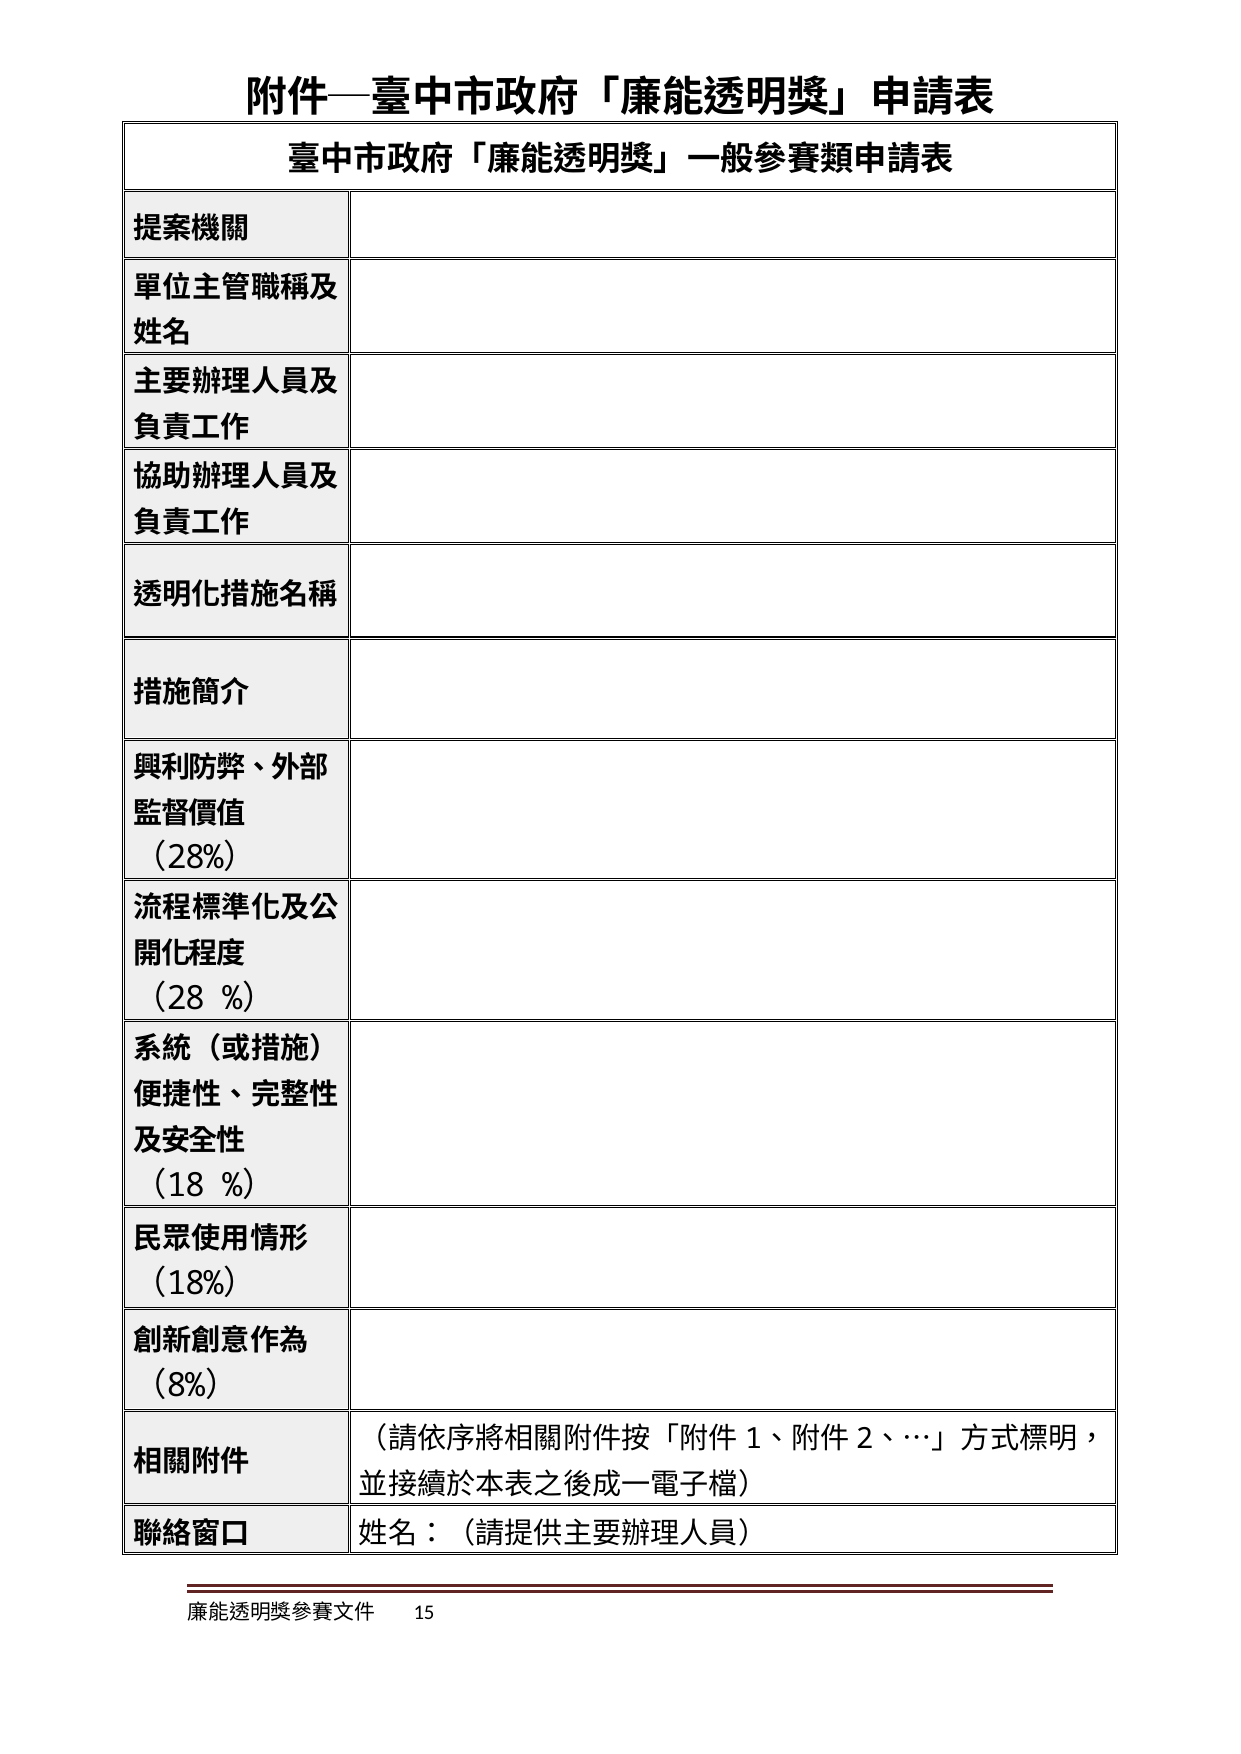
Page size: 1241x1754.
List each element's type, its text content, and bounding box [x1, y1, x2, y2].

table_cell 措施簡介 [125, 640, 348, 737]
table_cell 提案機關 [125, 192, 348, 257]
table_cell [351, 741, 1115, 878]
table_cell 流程標準化及公開化程度 （28 %） [125, 881, 348, 1019]
table_cell 聯絡窗口 [125, 1506, 348, 1552]
table_cell [351, 1208, 1115, 1307]
table_cell [351, 260, 1115, 352]
table_cell 相關附件 [125, 1412, 348, 1503]
table_cell 民眾使用情形 （18%） [125, 1208, 348, 1307]
table_cell 系統（或措施）便捷性、完整性及安全性 （18 %） [125, 1022, 348, 1205]
table_cell [351, 1310, 1115, 1408]
table_cell 創新創意作為 （8%） [125, 1310, 348, 1408]
table_cell [351, 881, 1115, 1019]
table_cell [351, 450, 1115, 542]
table_cell 協助辦理人員及負責工作 [125, 450, 348, 542]
table_cell 透明化措施名稱 [125, 545, 348, 636]
table_cell [351, 545, 1115, 636]
table_cell 姓名：（請提供主要辦理人員） [351, 1506, 1115, 1552]
table_cell [351, 355, 1115, 447]
table_header 臺中市政府「廉能透明獎」一般參賽類申請表 [125, 124, 1115, 189]
table_cell 主要辦理人員及負責工作 [125, 355, 348, 447]
table_cell 單位主管職稱及姓名 [125, 260, 348, 352]
table_cell [351, 1022, 1115, 1205]
text 附件─臺中市政府「廉能透明獎」申請表 [187, 75, 1053, 121]
table_cell 興利防弊、外部監督價值（28%） [125, 741, 348, 878]
table_cell [351, 640, 1115, 737]
table_cell [351, 192, 1115, 257]
table_cell （請依序將相關附件按「附件1、附件2、…」方式標明，並接續於本表之後成一電子檔） [351, 1412, 1115, 1503]
